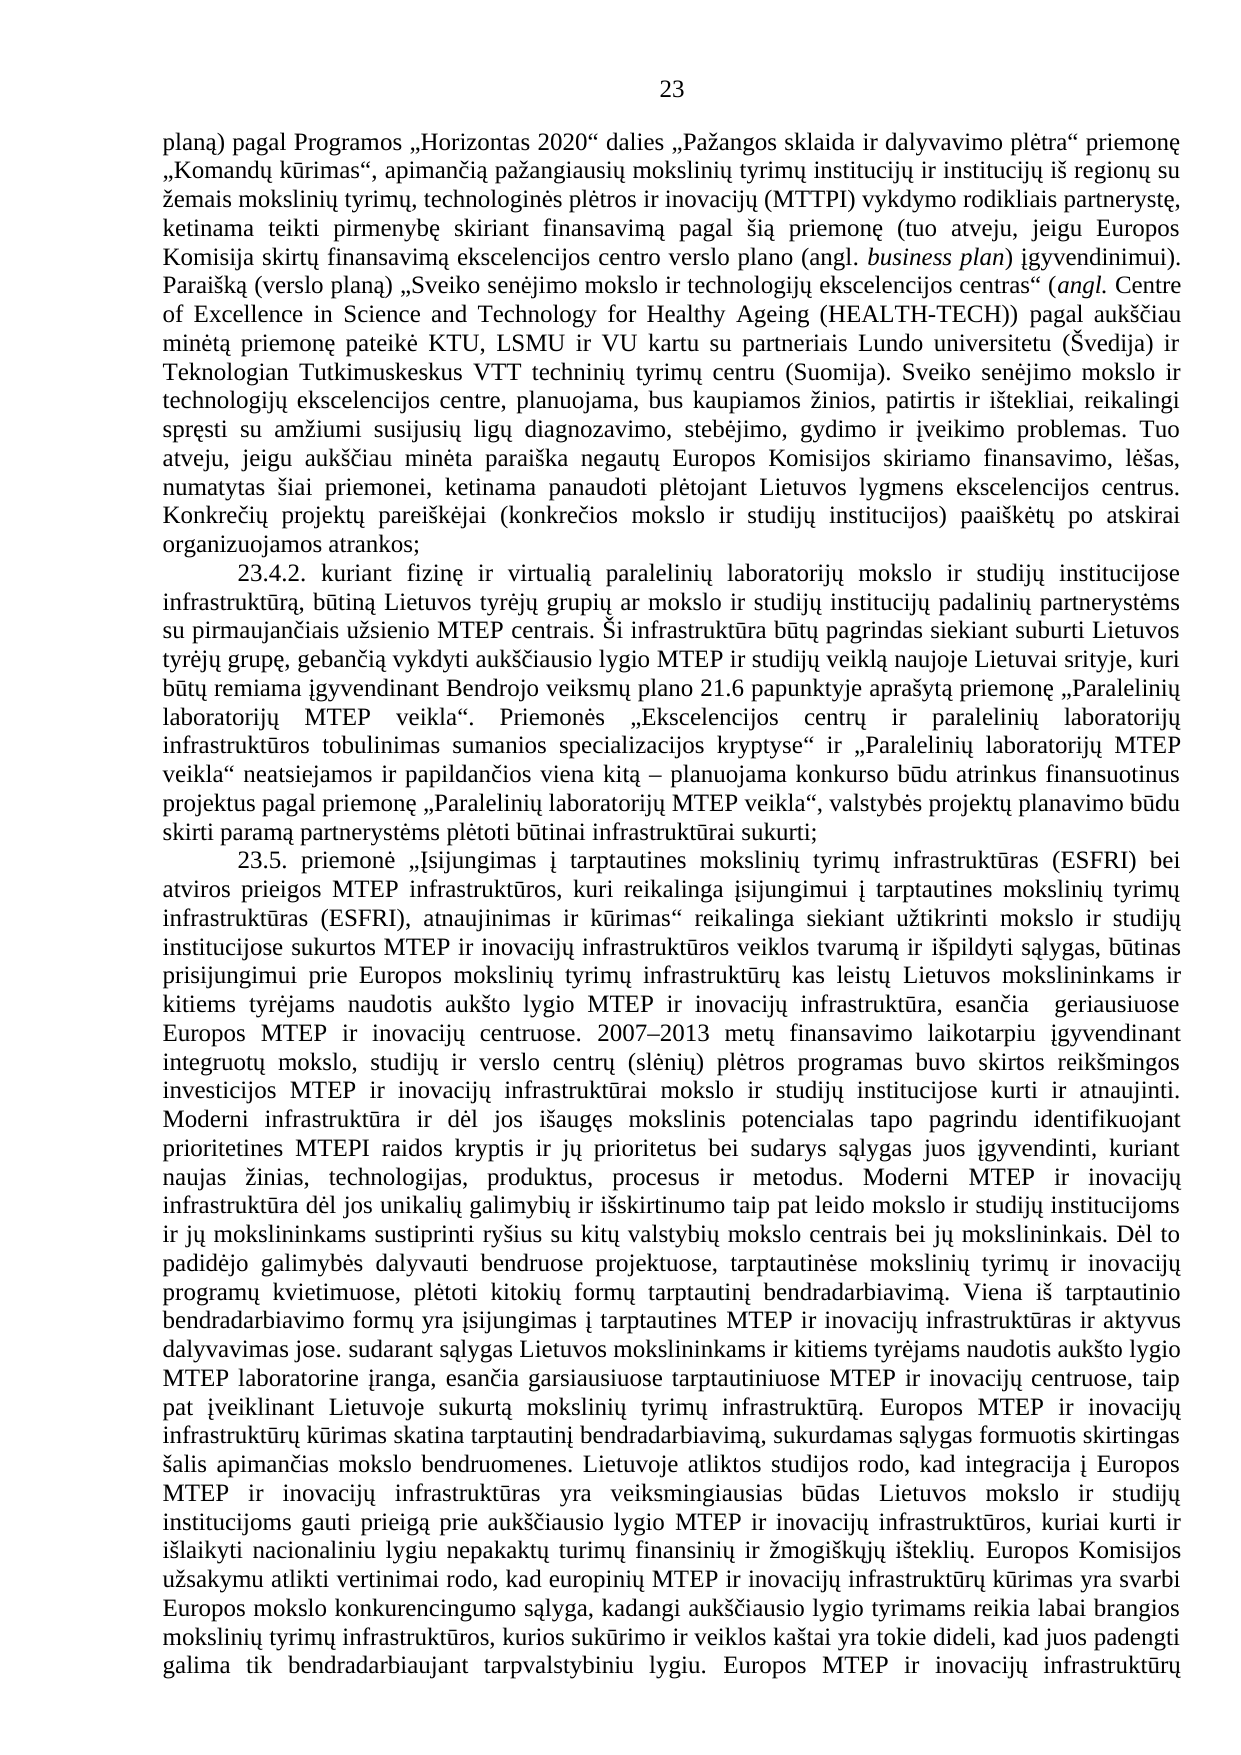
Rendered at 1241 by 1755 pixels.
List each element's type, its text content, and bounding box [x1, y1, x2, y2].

text 23.4.2. kuriant fizinę ir virtualią paralelinių laboratorijų mokslo ir studijų institucijose infrastruktūrą, būtiną Lietuvos tyrėjų grupių ar mokslo ir studijų institucijų padalinių partnerystėms su pirmaujančiais užsienio MTEP centrais. Ši infrastruktūra būtų pagrindas siekiant suburti Lietuvos tyrėjų grupę, gebančią vykdyti aukščiausio lygio MTEP ir studijų veiklą naujoje Lietuvai srityje, kuri būtų remiama įgyvendinant Bendrojo veiksmų plano 21.6 papunktyje aprašytą priemonę „Paralelinių laboratorijų MTEP veikla“. Priemonės „Ekscelencijos centrų ir paralelinių laboratorijų infrastruktūros tobulinimas sumanios specializacijos kryptyse“ ir „Paralelinių laboratorijų MTEP veikla“ neatsiejamos ir papildančios viena kitą – planuojama konkurso būdu atrinkus finansuotinus projektus pagal priemonę „Paralelinių laboratorijų MTEP veikla“, valstybės projektų planavimo būdu skirti paramą partnerystėms plėtoti būtinai infrastruktūrai sukurti; [162, 558, 1181, 845]
text 23.5. priemonė „Įsijungimas į tarptautines mokslinių tyrimų infrastruktūras (ESFRI) bei atviros prieigos MTEP infrastruktūros, kuri reikalinga įsijungimui į tarptautines mokslinių tyrimų infrastruktūras (ESFRI), atnaujinimas ir kūrimas“ reikalinga siekiant užtikrinti mokslo ir studijų institucijose sukurtos MTEP ir inovacijų infrastruktūros veiklos tvarumą ir išpildyti sąlygas, būtinas prisijungimui prie Europos mokslinių tyrimų infrastruktūrų kas leistų Lietuvos mokslininkams ir kitiems tyrėjams naudotis aukšto lygio MTEP ir inovacijų infrastruktūra, esančia geriausiuose Europos MTEP ir inovacijų centruose. 2007–2013 metų finansavimo laikotarpiu įgyvendinant integruotų mokslo, studijų ir verslo centrų (slėnių) plėtros programas buvo skirtos reikšmingos investicijos MTEP ir inovacijų infrastruktūrai mokslo ir studijų institucijose kurti ir atnaujinti. Moderni infrastruktūra ir dėl jos išaugęs mokslinis potencialas tapo pagrindu identifikuojant prioritetines MTEPI raidos kryptis ir jų prioritetus bei sudarys sąlygas juos įgyvendinti, kuriant naujas žinias, technologijas, produktus, procesus ir metodus. Moderni MTEP ir inovacijų infrastruktūra dėl jos unikalių galimybių ir išskirtinumo taip pat leido mokslo ir studijų institucijoms ir jų mokslininkams sustiprinti ryšius su kitų valstybių mokslo centrais bei jų mokslininkais. Dėl to padidėjo galimybės dalyvauti bendruose projektuose, tarptautinėse mokslinių tyrimų ir inovacijų programų kvietimuose, plėtoti kitokių formų tarptautinį bendradarbiavimą. Viena iš tarptautinio bendradarbiavimo formų yra įsijungimas į tarptautines MTEP ir inovacijų infrastruktūras ir aktyvus dalyvavimas jose. sudarant sąlygas Lietuvos mokslininkams ir kitiems tyrėjams naudotis aukšto lygio MTEP laboratorine įranga, esančia garsiausiuose tarptautiniuose MTEP ir inovacijų centruose, taip pat įveiklinant Lietuvoje sukurtą mokslinių tyrimų infrastruktūrą. Europos MTEP ir inovacijų infrastruktūrų kūrimas skatina tarptautinį bendradarbiavimą, sukurdamas sąlygas formuotis skirtingas šalis apimančias mokslo bendruomenes. Lietuvoje atliktos studijos rodo, kad integracija į Europos MTEP ir inovacijų infrastruktūras yra veiksmingiausias būdas Lietuvos mokslo ir studijų institucijoms gauti prieigą prie aukščiausio lygio MTEP ir inovacijų infrastruktūros, kuriai kurti ir išlaikyti nacionaliniu lygiu nepakaktų turimų finansinių ir žmogiškųjų išteklių. Europos Komisijos užsakymu atlikti vertinimai rodo, kad europinių MTEP ir inovacijų infrastruktūrų kūrimas yra svarbi Europos mokslo konkurencingumo sąlyga, kadangi aukščiausio lygio tyrimams reikia labai brangios mokslinių tyrimų infrastruktūros, kurios sukūrimo ir veiklos kaštai yra tokie dideli, kad juos padengti galima tik bendradarbiaujant tarpvalstybiniu lygiu. Europos MTEP ir inovacijų infrastruktūrų [162, 845, 1181, 1679]
text planą) pagal Programos „Horizontas 2020“ dalies „Pažangos sklaida ir dalyvavimo plėtra“ priemonę „Komandų kūrimas“, apimančią pažangiausių mokslinių tyrimų institucijų ir institucijų iš regionų su žemais mokslinių tyrimų, technologinės plėtros ir inovacijų (MTTPI) vykdymo rodikliais partnerystę, ketinama teikti pirmenybę skiriant finansavimą pagal šią priemonę (tuo atveju, jeigu Europos Komisija skirtų finansavimą ekscelencijos centro verslo plano (angl. business plan) įgyvendinimui). Paraišką (verslo planą) „Sveiko senėjimo mokslo ir technologijų ekscelencijos centras“ (angl. Centre of Excellence in Science and Technology for Healthy Ageing (HEALTH-TECH)) pagal aukščiau minėtą priemonę pateikė KTU, LSMU ir VU kartu su partneriais Lundo universitetu (Švedija) ir Teknologian Tutkimuskeskus VTT techninių tyrimų centru (Suomija). Sveiko senėjimo mokslo ir technologijų ekscelencijos centre, planuojama, bus kaupiamos žinios, patirtis ir ištekliai, reikalingi spręsti su amžiumi susijusių ligų diagnozavimo, stebėjimo, gydimo ir įveikimo problemas. Tuo atveju, jeigu aukščiau minėta paraiška negautų Europos Komisijos skiriamo finansavimo, lėšas, numatytas šiai priemonei, ketinama panaudoti plėtojant Lietuvos lygmens ekscelencijos centrus. Konkrečių projektų pareiškėjai (konkrečios mokslo ir studijų institucijos) paaiškėtų po atskirai organizuojamos atrankos; [162, 127, 1181, 558]
